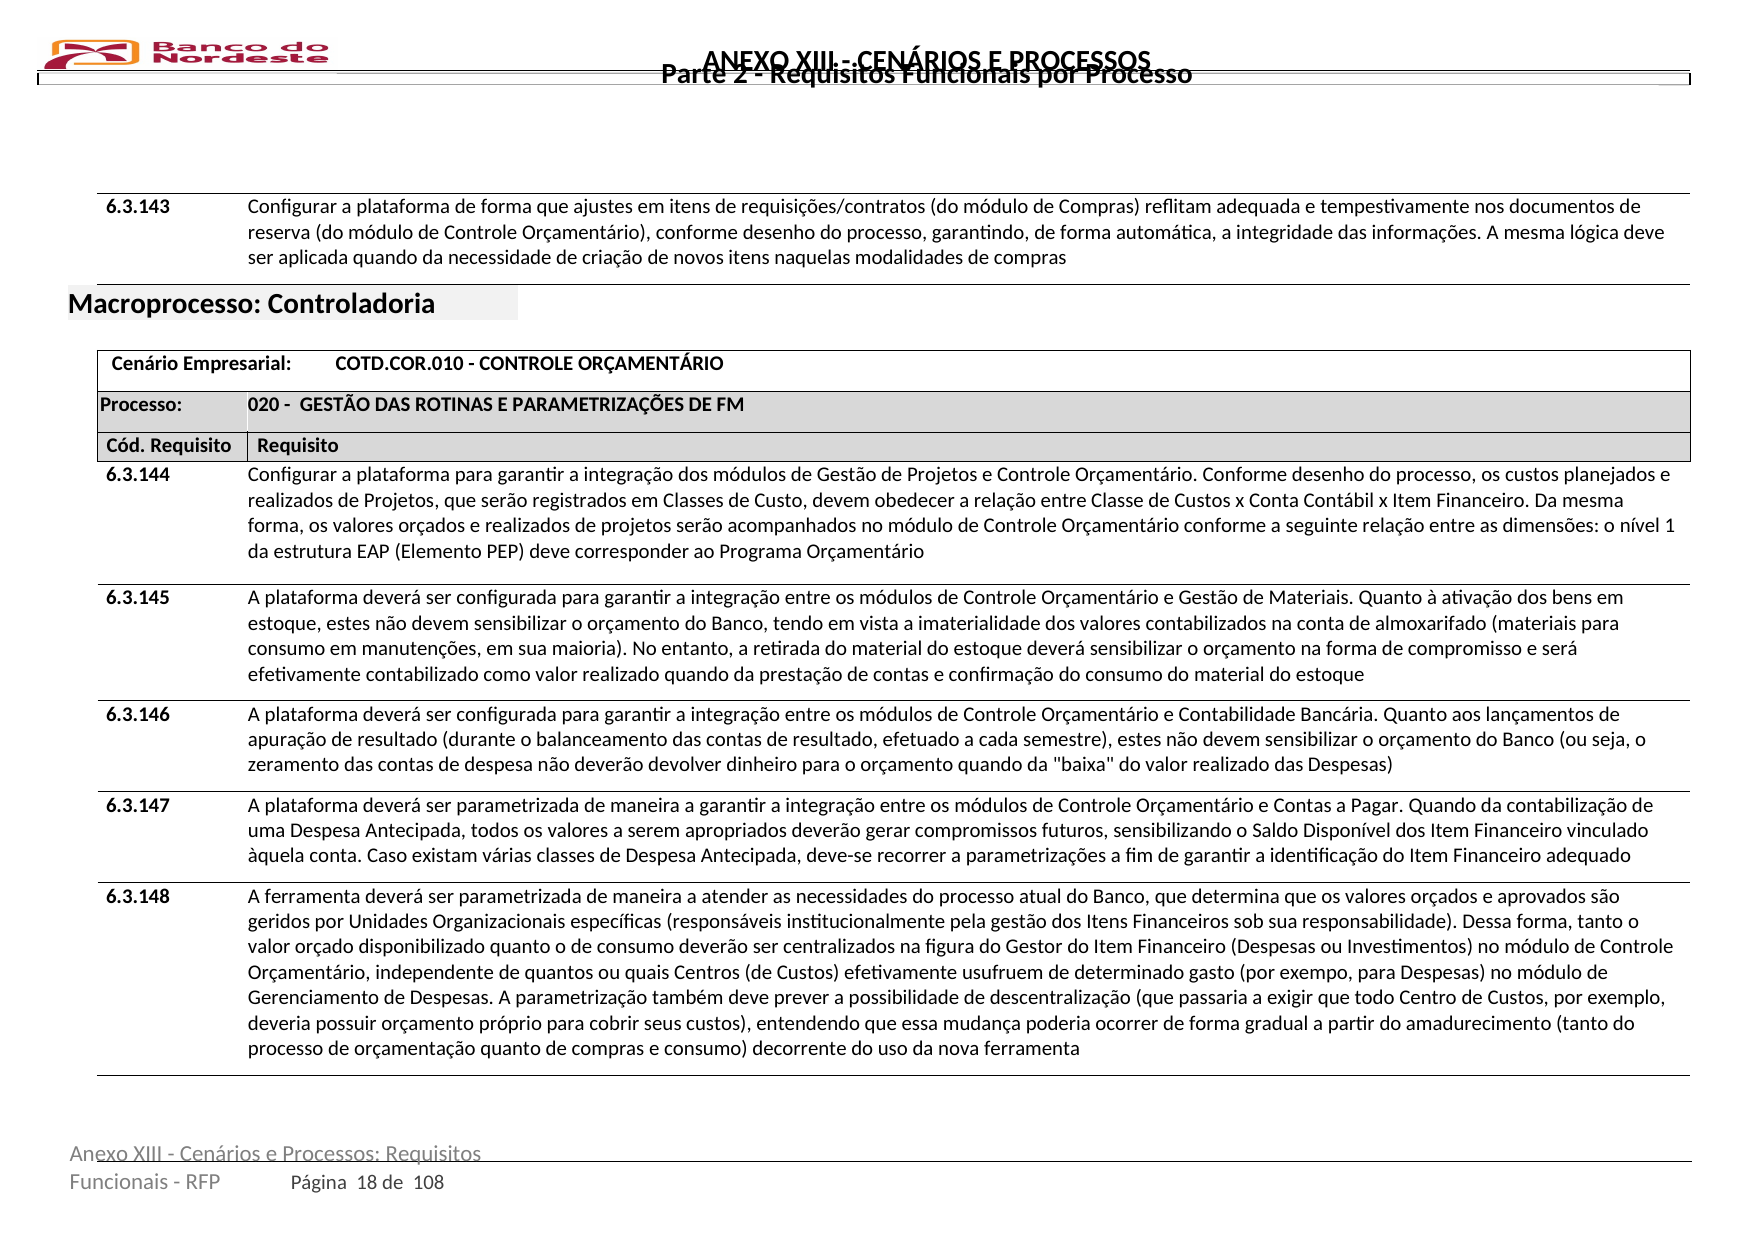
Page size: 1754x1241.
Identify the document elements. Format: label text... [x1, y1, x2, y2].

table_cell Processo: [98, 392, 247, 431]
table_cell Cód. Requisito [98, 433, 247, 461]
table_cell Configurar a plataforma para garantir a integração dos módulos de Gestão de Projetos e Controle Orçamentário. Conforme desenho do processo, os custos planejados e realizados de Projetos, que serão registrados em Classes de Custo, devem obedecer a relação entre Classe de Custos x Conta Contábil x Item Financeiro. Da mesma forma, os valores orçados e realizados de projetos serão acompanhados no módulo de Controle Orçamentário conforme a seguinte relação entre as dimensões: o nível 1 da estrutura EAP (Elemento PEP) deve corresponder ao Programa Orçamentário [248, 462, 1690, 584]
table_cell A plataforma deverá ser configurada para garantir a integração entre os módulos de Controle Orçamentário e Contabilidade Bancária. Quanto aos lançamentos de apuração de resultado (durante o balanceamento das contas de resultado, efetuado a cada semestre), estes não devem sensibilizar o orçamento do Banco (ou seja, o zeramento das contas de despesa não deverão devolver dinheiro para o orçamento quando da "baixa" do valor realizado das Despesas) [248, 701, 1690, 791]
table_cell 6.3.144 [97, 462, 247, 584]
table_cell 6.3.148 [97, 883, 247, 1074]
table_header Cenário Empresarial: [98, 351, 335, 391]
table_header COTD.COR.010 - CONTROLE ORÇAMENTÁRIO [335, 351, 1690, 391]
table_cell A plataforma deverá ser parametrizada de maneira a garantir a integração entre os módulos de Controle Orçamentário e Contas a Pagar. Quando da contabilização de uma Despesa Antecipada, todos os valores a serem apropriados deverão gerar compromissos futuros, sensibilizando o Saldo Disponível dos Item Financeiro vinculado àquela conta. Caso existam várias classes de Despesa Antecipada, deve-se recorrer a parametrizações a fim de garantir a identificação do Item Financeiro adequado [248, 792, 1690, 882]
table_cell 6.3.143 [97, 194, 247, 284]
table_cell 6.3.145 [97, 585, 247, 700]
text Macroprocesso: Controladoria [68, 285, 518, 320]
table_cell Requisito [248, 433, 1690, 461]
table_cell A ferramenta deverá ser parametrizada de maneira a atender as necessidades do processo atual do Banco, que determina que os valores orçados e aprovados são geridos por Unidades Organizacionais específicas (responsáveis institucionalmente pela gestão dos Itens Financeiros sob sua responsabilidade). Dessa forma, tanto o valor orçado disponibilizado quanto o de consumo deverão ser centralizados na figura do Gestor do Item Financeiro (Despesas ou Investimentos) no módulo de Controle Orçamentário, independente de quantos ou quais Centros (de Custos) efetivamente usufruem de determinado gasto (por exempo, para Despesas) no módulo de Gerenciamento de Despesas. A parametrização também deve prever a possibilidade de descentralização (que passaria a exigir que todo Centro de Custos, por exemplo, deveria possuir orçamento próprio para cobrir seus custos), entendendo que essa mudança poderia ocorrer de forma gradual a partir do amadurecimento (tanto do processo de orçamentação quanto de compras e consumo) decorrente do uso da nova ferramenta [248, 883, 1690, 1074]
table_cell 6.3.146 [97, 701, 247, 791]
picture [37, 37, 338, 70]
table_cell A plataforma deverá ser configurada para garantir a integração entre os módulos de Controle Orçamentário e Gestão de Materiais. Quanto à ativação dos bens em estoque, estes não devem sensibilizar o orçamento do Banco, tendo em vista a imaterialidade dos valores contabilizados na conta de almoxarifado (materiais para consumo em manutenções, em sua maioria). No entanto, a retirada do material do estoque deverá sensibilizar o orçamento na forma de compromisso e será efetivamente contabilizado como valor realizado quando da prestação de contas e confirmação do consumo do material do estoque [248, 585, 1690, 700]
table_cell Configurar a plataforma de forma que ajustes em itens de requisições/contratos (do módulo de Compras) reflitam adequada e tempestivamente nos documentos de reserva (do módulo de Controle Orçamentário), conforme desenho do processo, garantindo, de forma automática, a integridade das informações. A mesma lógica deve ser aplicada quando da necessidade de criação de novos itens naquelas modalidades de compras [248, 194, 1690, 284]
table_cell 020 - GESTÃO DAS ROTINAS E PARAMETRIZAÇÕES DE FM [248, 392, 1690, 431]
table_cell 6.3.147 [97, 792, 247, 882]
